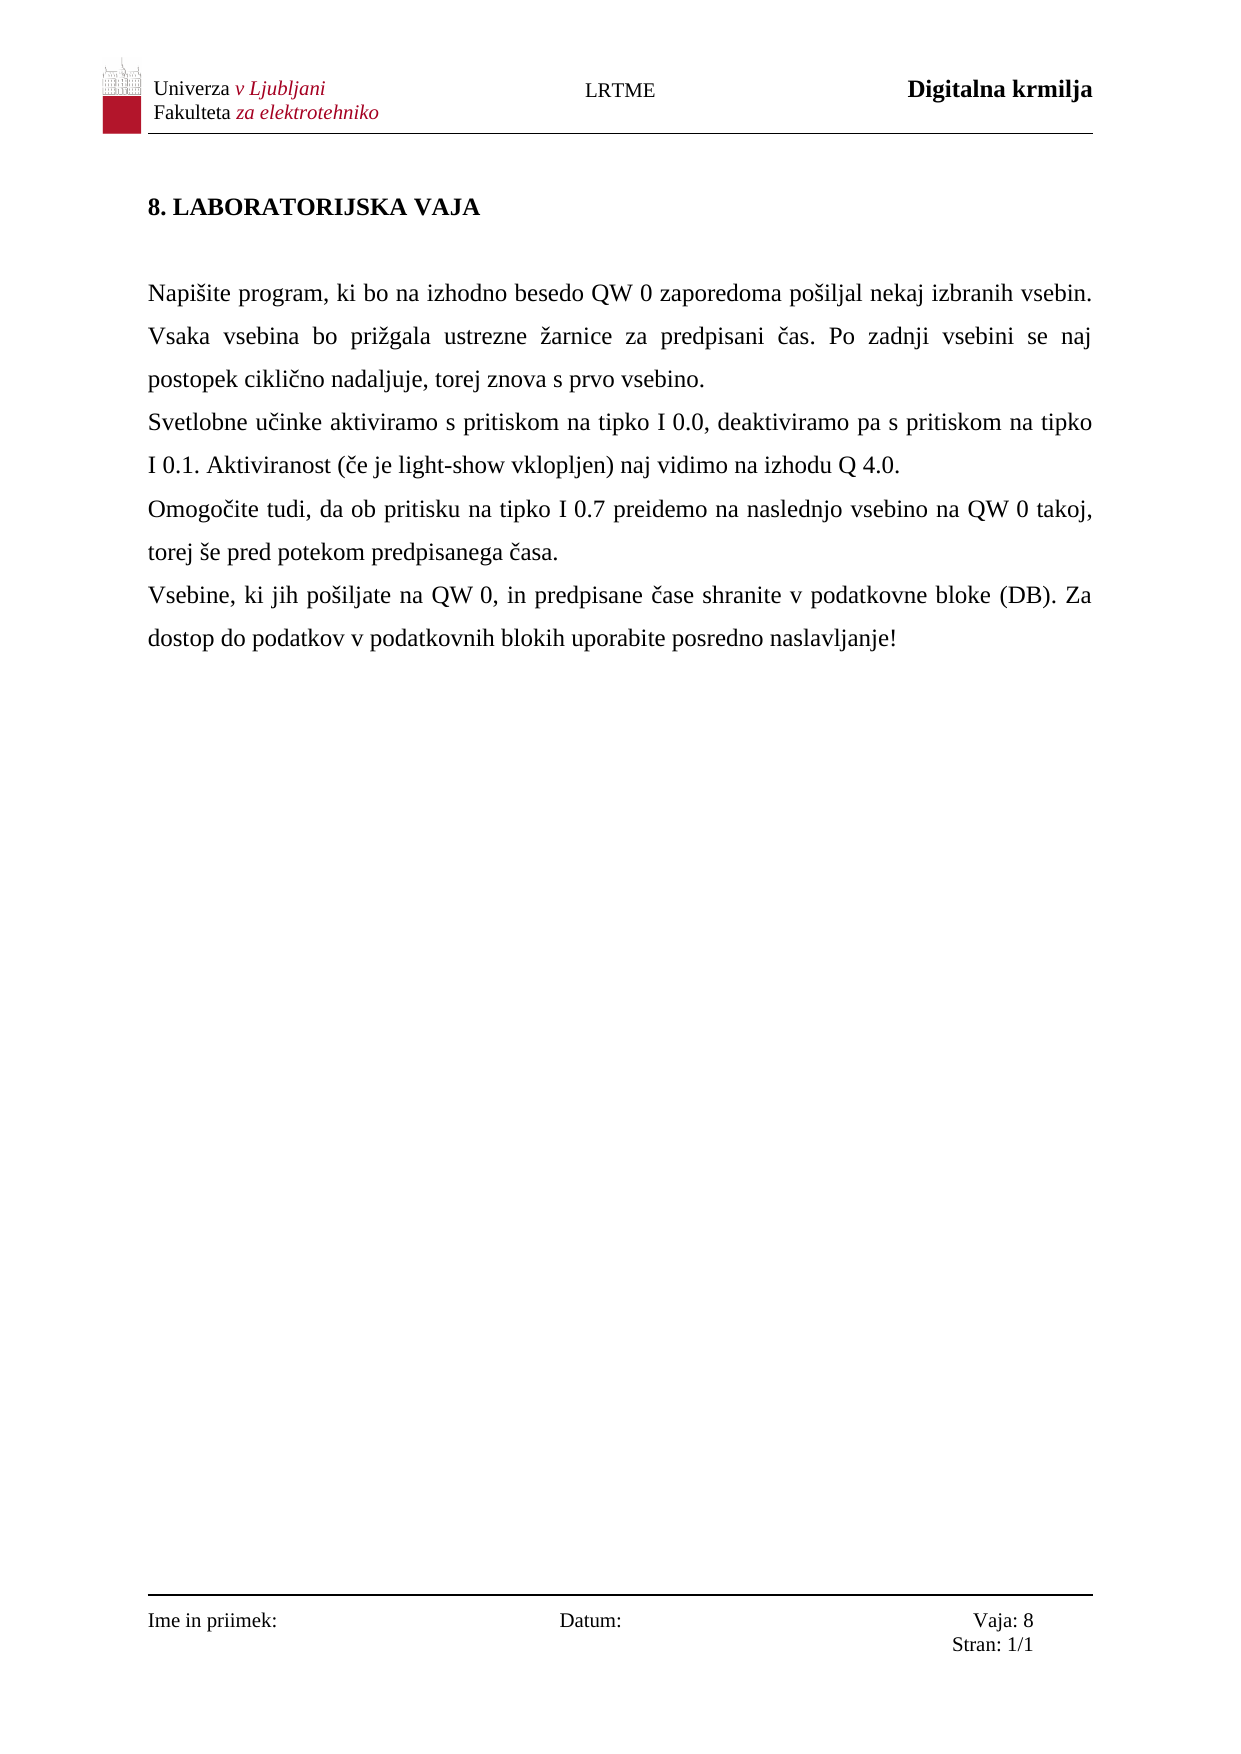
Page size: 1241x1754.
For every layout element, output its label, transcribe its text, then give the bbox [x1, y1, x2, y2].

text 8. LABORATORIJSKA VAJA [148, 192, 1093, 221]
text Svetlobne učinke aktiviramo s pritiskom na tipko I 0.0, deaktiviramo pa s pritiskom na tipko I 0.1. Aktiviranost (če je light-show vklopljen) naj vidimo na izhodu Q 4.0. [148, 407, 1093, 479]
text Napišite program, ki bo na izhodno besedo QW 0 zaporedoma pošiljal nekaj izbranih vsebin. Vsaka vsebina bo prižgala ustrezne žarnice za predpisani čas. Po zadnji vsebini se naj postopek ciklično nadaljuje, torej znova s prvo vsebino. [148, 278, 1093, 393]
text Omogočite tudi, da ob pritisku na tipko I 0.7 preidemo na naslednjo vsebino na QW 0 takoj, torej še pred potekom predpisanega časa. [148, 494, 1093, 566]
picture [102, 57, 142, 134]
text Vsebine, ki jih pošiljate na QW 0, in predpisane čase shranite v podatkovne bloke (DB). Za dostop do podatkov v podatkovnih blokih uporabite posredno naslavljanje! [148, 580, 1093, 652]
